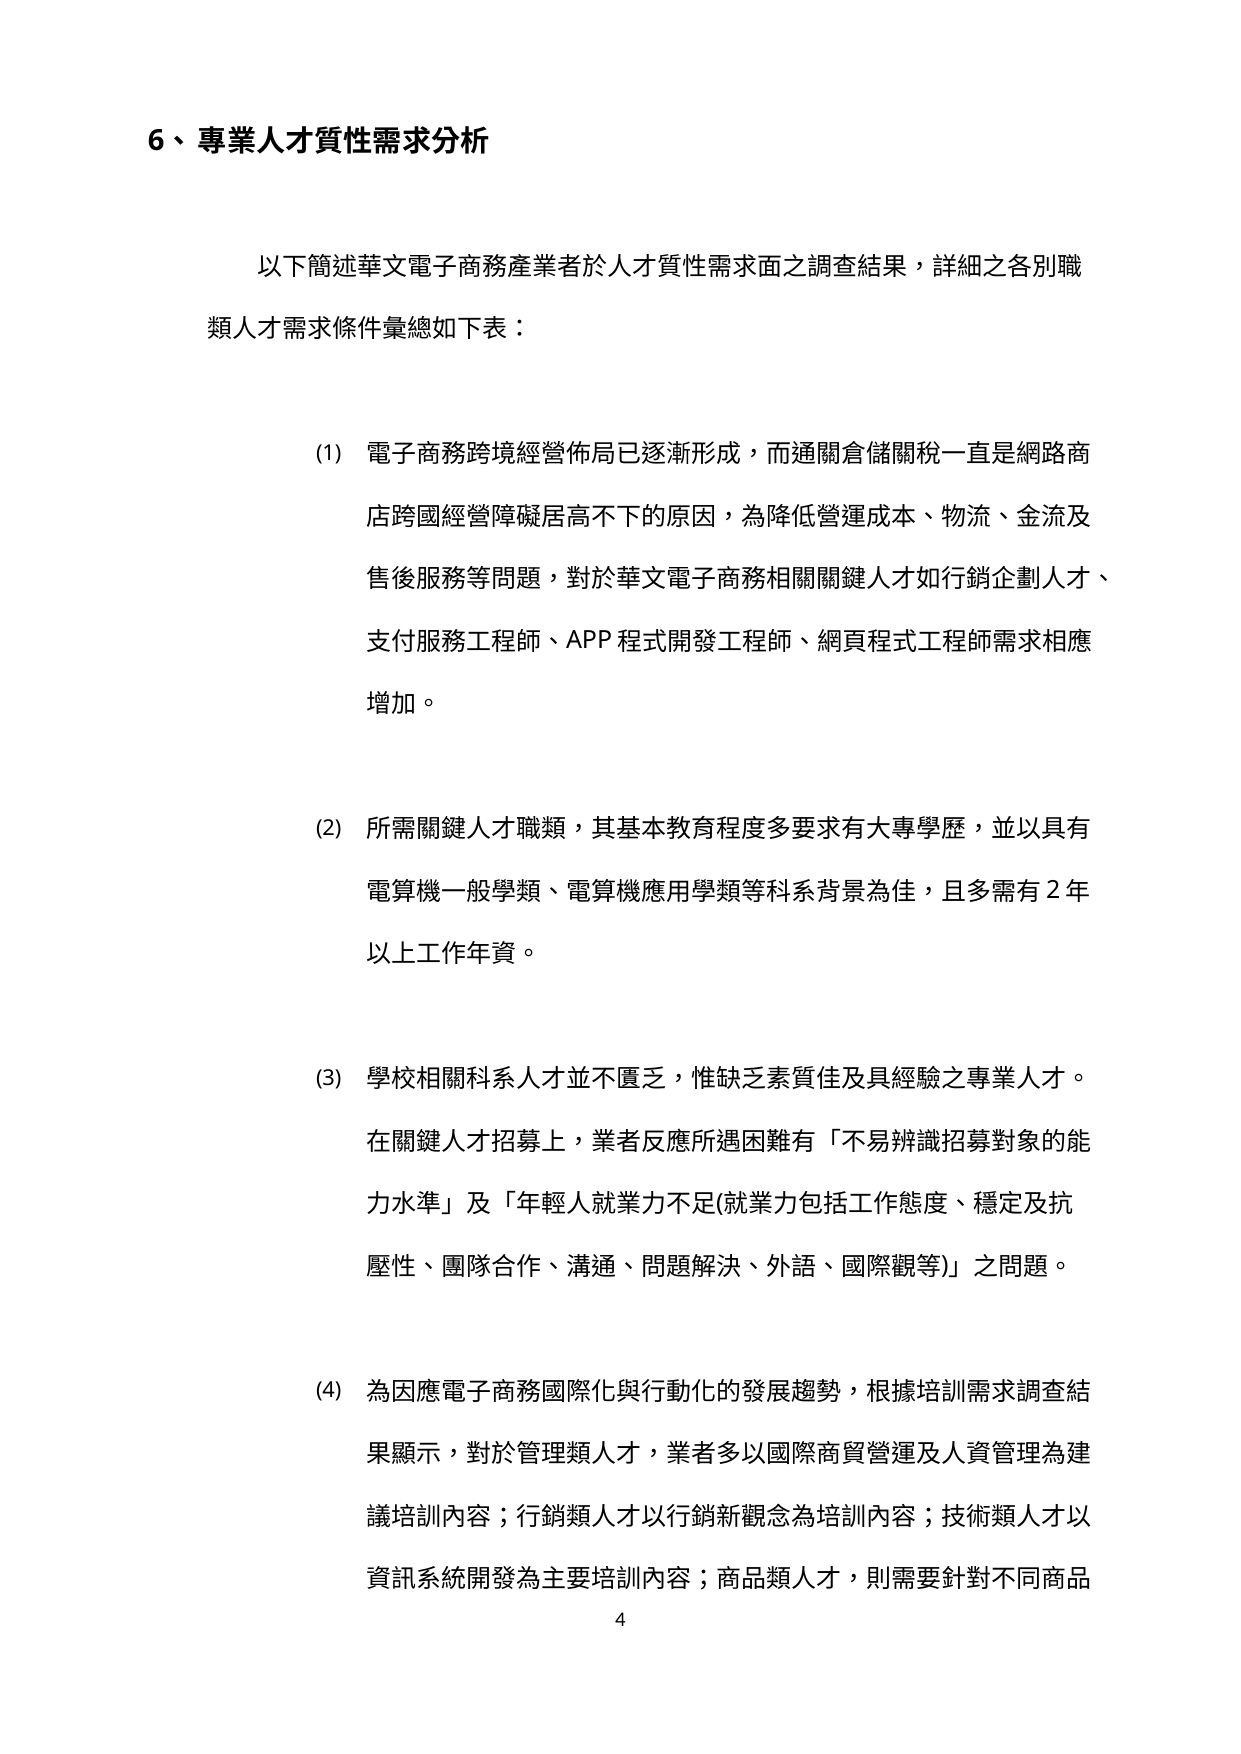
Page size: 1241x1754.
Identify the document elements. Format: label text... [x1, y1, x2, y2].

list 專業人才質性需求分析 [148, 97, 1092, 160]
list 學校相關科系人才並不匱乏，惟缺乏素質佳及具經驗之專業人才。在關鍵人才招募上，業者反應所遇困難有「不易辨識招募對象的能力水準」及「年輕人就業力不足(就業力包括工作態度、穩定及抗壓性、團隊合作、溝通、問題解決、外語、國際觀等)」之問題。 [316, 1035, 1092, 1285]
list 為因應電子商務國際化與行動化的發展趨勢，根據培訓需求調查結果顯示，對於管理類人才，業者多以國際商貿營運及人資管理為建議培訓內容；行銷類人才以行銷新觀念為培訓內容；技術類人才以資訊系統開發為主要培訓內容；商品類人才，則需要針對不同商品 [316, 1347, 1092, 1597]
list 所需關鍵人才職類，其基本教育程度多要求有大專學歷，並以具有電算機一般學類、電算機應用學類等科系背景為佳，且多需有2年以上工作年資。 [316, 785, 1092, 972]
text 以下簡述華文電子商務產業者於人才質性需求面之調查結果，詳細之各別職類人才需求條件彙總如下表： [207, 222, 1092, 347]
list 電子商務跨境經營佈局已逐漸形成，而通關倉儲關稅一直是網路商店跨國經營障礙居高不下的原因，為降低營運成本、物流、金流及售後服務等問題，對於華文電子商務相關關鍵人才如行銷企劃人才、支付服務工程師、APP程式開發工程師、網頁程式工程師需求相應增加。 [316, 410, 1092, 722]
